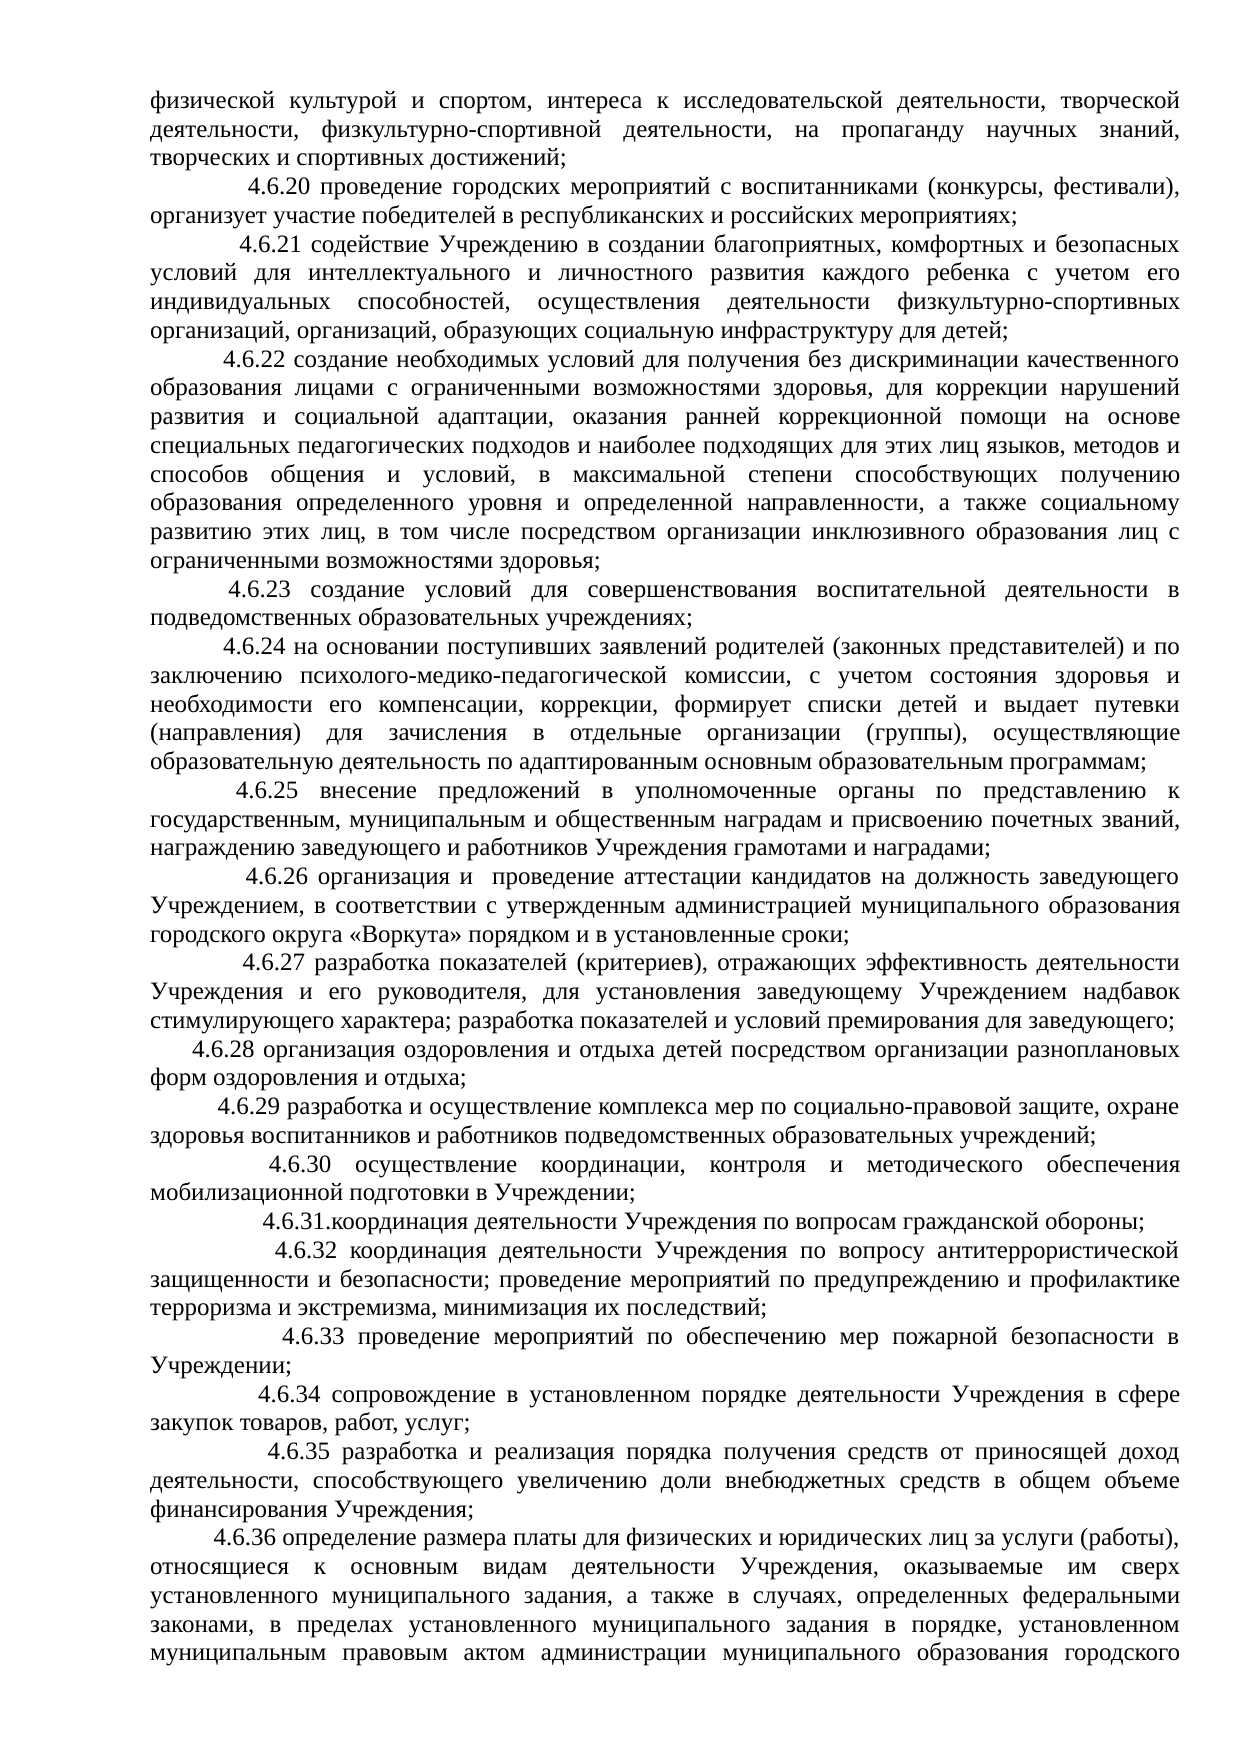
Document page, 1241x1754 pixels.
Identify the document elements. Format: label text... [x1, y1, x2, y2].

text 4.6.32 координация деятельности Учреждения по вопросу антитеррористической защищенности и безопасности; проведение мероприятий по предупреждению и профилактике терроризма и экстремизма, минимизация их последствий; [150, 1235, 1181, 1321]
text 4.6.33 проведение мероприятий по обеспечению мер пожарной безопасности в Учреждении; [150, 1321, 1181, 1379]
text 4.6.30 осуществление координации, контроля и методического обеспечения мобилизационной подготовки в Учреждении; [150, 1149, 1181, 1206]
text 4.6.20 проведение городских мероприятий с воспитанниками (конкурсы, фестивали), организует участие победителей в республиканских и российских мероприятиях; [150, 171, 1181, 229]
text 4.6.26 организация и проведение аттестации кандидатов на должность заведующего Учреждением, в соответствии с утвержденным администрацией муниципального образования городского округа «Воркута» порядком и в установленные сроки; [150, 861, 1181, 947]
text 4.6.31.координация деятельности Учреждения по вопросам гражданской обороны; [150, 1206, 1181, 1235]
text 4.6.27 разработка показателей (критериев), отражающих эффективность деятельности Учреждения и его руководителя, для установления заведующему Учреждением надбавок стимулирующего характера; разработка показателей и условий премирования для заведующего; [150, 947, 1181, 1034]
text физической культурой и спортом, интереса к исследовательской деятельности, творческой деятельности, физкультурно-спортивной деятельности, на пропаганду научных знаний, творческих и спортивных достижений; [150, 85, 1181, 171]
text 4.6.34 сопровождение в установленном порядке деятельности Учреждения в сфере закупок товаров, работ, услуг; [150, 1379, 1181, 1436]
text 4.6.23 создание условий для совершенствования воспитательной деятельности в подведомственных образовательных учреждениях; [150, 574, 1181, 631]
text 4.6.28 организация оздоровления и отдыха детей посредством организации разноплановых форм оздоровления и отдыха; [150, 1034, 1181, 1091]
text 4.6.25 внесение предложений в уполномоченные органы по представлению к государственным, муниципальным и общественным наградам и присвоению почетных званий, награждению заведующего и работников Учреждения грамотами и наградами; [150, 775, 1181, 861]
text 4.6.36 определение размера платы для физических и юридических лиц за услуги (работы), относящиеся к основным видам деятельности Учреждения, оказываемые им сверх установленного муниципального задания, а также в случаях, определенных федеральными законами, в пределах установленного муниципального задания в порядке, установленном муниципальным правовым актом администрации муниципального образования городского [150, 1522, 1181, 1666]
text 4.6.29 разработка и осуществление комплекса мер по социально-правовой защите, охране здоровья воспитанников и работников подведомственных образовательных учреждений; [150, 1091, 1181, 1149]
text 4.6.35 разработка и реализация порядка получения средств от приносящей доход деятельности, способствующего увеличению доли внебюджетных средств в общем объеме финансирования Учреждения; [150, 1436, 1181, 1522]
text 4.6.24 на основании поступивших заявлений родителей (законных представителей) и по заключению психолого-медико-педагогической комиссии, с учетом состояния здоровья и необходимости его компенсации, коррекции, формирует списки детей и выдает путевки (направления) для зачисления в отдельные организации (группы), осуществляющие образовательную деятельность по адаптированным основным образовательным программам; [150, 631, 1181, 775]
text 4.6.22 создание необходимых условий для получения без дискриминации качественного образования лицами с ограниченными возможностями здоровья, для коррекции нарушений развития и социальной адаптации, оказания ранней коррекционной помощи на основе специальных педагогических подходов и наиболее подходящих для этих лиц языков, методов и способов общения и условий, в максимальной степени способствующих получению образования определенного уровня и определенной направленности, а также социальному развитию этих лиц, в том числе посредством организации инклюзивного образования лиц с ограниченными возможностями здоровья; [150, 344, 1181, 574]
text 4.6.21 содействие Учреждению в создании благоприятных, комфортных и безопасных условий для интеллектуального и личностного развития каждого ребенка с учетом его индивидуальных способностей, осуществления деятельности физкультурно-спортивных организаций, организаций, образующих социальную инфраструктуру для детей; [150, 229, 1181, 344]
